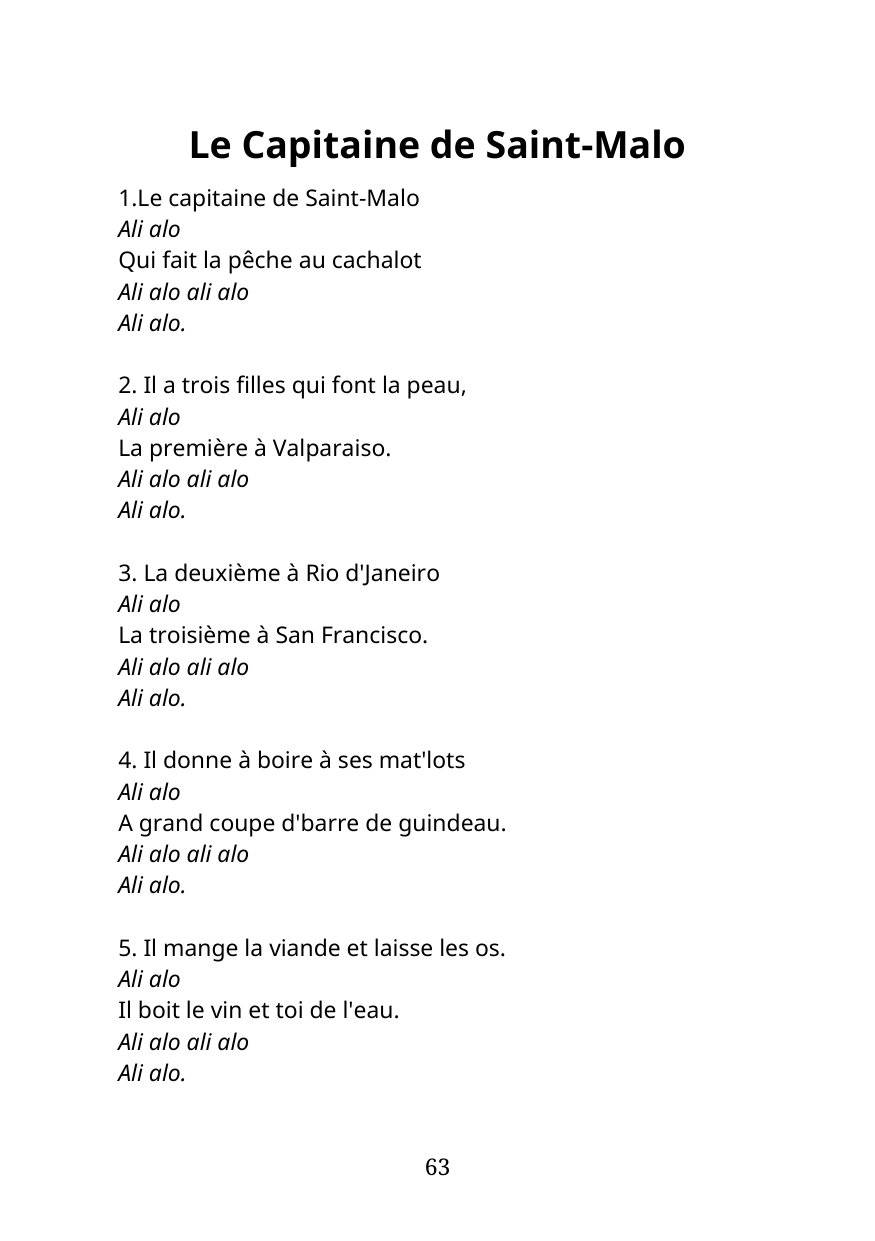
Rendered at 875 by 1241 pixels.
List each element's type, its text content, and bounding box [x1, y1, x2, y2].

subtitle Le Capitaine de Saint-Malo [118, 118, 756, 169]
text 3. La deuxième à Rio d'Janeiro Ali alo La troisième à San Francisco. Ali alo ali alo Ali alo. [118, 557, 756, 713]
text 1.Le capitaine de Saint-Malo Ali alo Qui fait la pêche au cachalot Ali alo ali alo Ali alo. [118, 182, 756, 338]
text 2. Il a trois filles qui font la peau, Ali alo La première à Valparaiso. Ali alo ali alo Ali alo. [118, 369, 756, 525]
text 4. Il donne à boire à ses mat'lots Ali alo A grand coupe d'barre de guindeau. Ali alo ali alo Ali alo. [118, 744, 756, 900]
text 5. Il mange la viande et laisse les os. Ali alo Il boit le vin et toi de l'eau. Ali alo ali alo Ali alo. [118, 932, 756, 1088]
